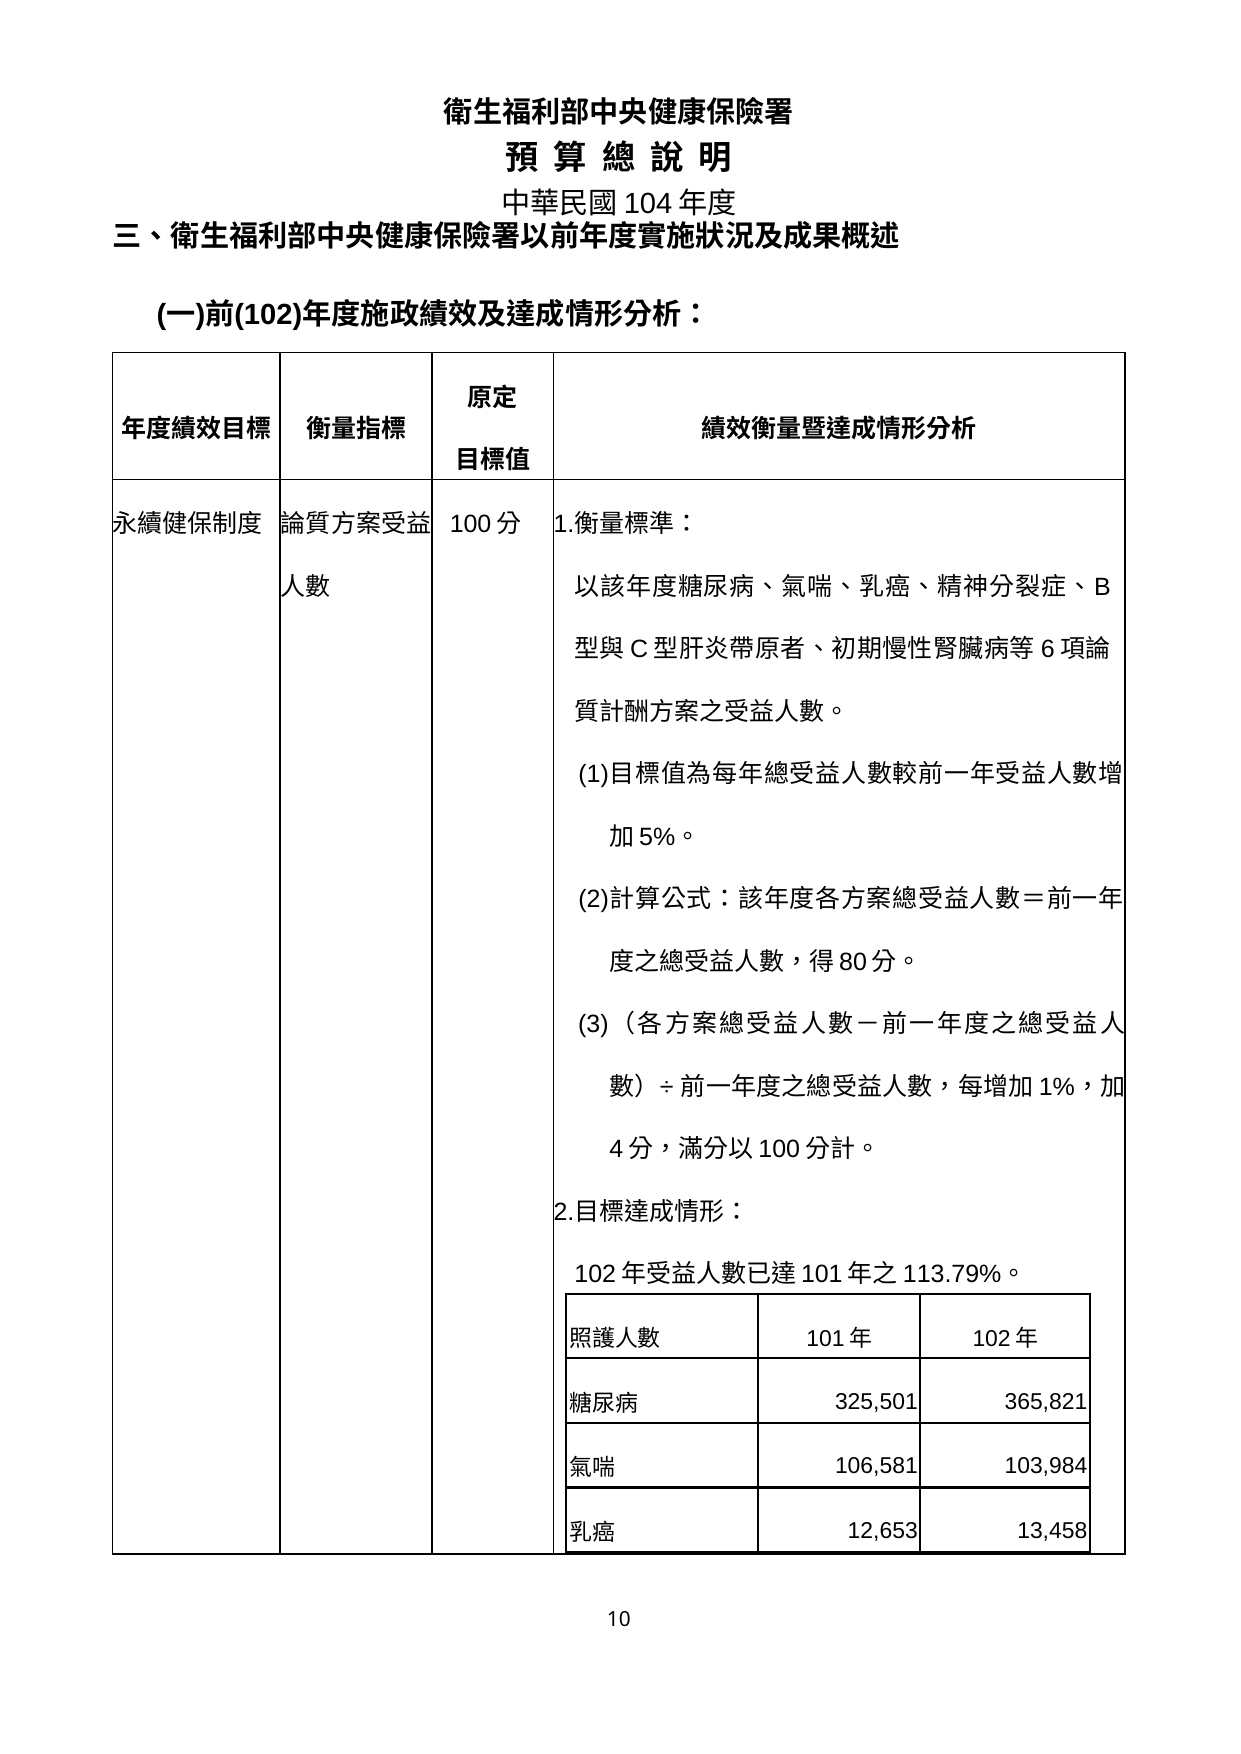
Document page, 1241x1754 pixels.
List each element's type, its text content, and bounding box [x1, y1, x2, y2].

table_cell 乳癌 [567, 1489, 757, 1551]
table_cell 氣喘 [567, 1424, 757, 1486]
table_header 原定 目標值 [433, 353, 553, 478]
table_header 年度績效目標 [113, 353, 279, 478]
text (一)前(102)年度施政績效及達成情形分析： [156, 270, 1125, 333]
table_cell 106,581 [759, 1424, 919, 1486]
table_cell 103,984 [921, 1424, 1089, 1486]
table_header 102年 [921, 1295, 1089, 1357]
table_cell 13,458 [921, 1489, 1089, 1551]
table_cell 325,501 [759, 1359, 919, 1422]
table_header 101年 [759, 1295, 919, 1357]
text 三、衛生福利部中央健康保險署以前年度實施狀況及成果概述 [112, 227, 1125, 252]
table_cell 12,653 [759, 1489, 919, 1551]
table_cell 1.衡量標準： 以該年度糖尿病、氣喘、乳癌、精神分裂症、B型與C型肝炎帶原者、初期慢性腎臟病等6項論質計酬方案之受益人數。 (1)目標值為每年總受益人數較前一年受益人數增加5%。 (2)計算公式：該年度各方案總受益人數＝前一年度之總受益人數，得80分。 (3)（各方案總受益人數－前一年度之總受益人數）÷ 前一年度之總受益人數，每增加1%，加4分，滿分以100分計。 2.目標達成情形： 102年受益人數已達101年之113.79%。 [554, 480, 1124, 1553]
table_cell 365,821 [921, 1359, 1089, 1422]
table_header 照護人數 [567, 1295, 757, 1357]
table_header 績效衡量暨達成情形分析 [554, 353, 1124, 478]
table_header 衡量指標 [281, 353, 431, 478]
table_cell 永續健保制度 [113, 480, 279, 1553]
table_cell 論質方案受益人數 [281, 480, 431, 1553]
table_cell 糖尿病 [567, 1359, 757, 1422]
table_cell 100分 [433, 480, 553, 1553]
